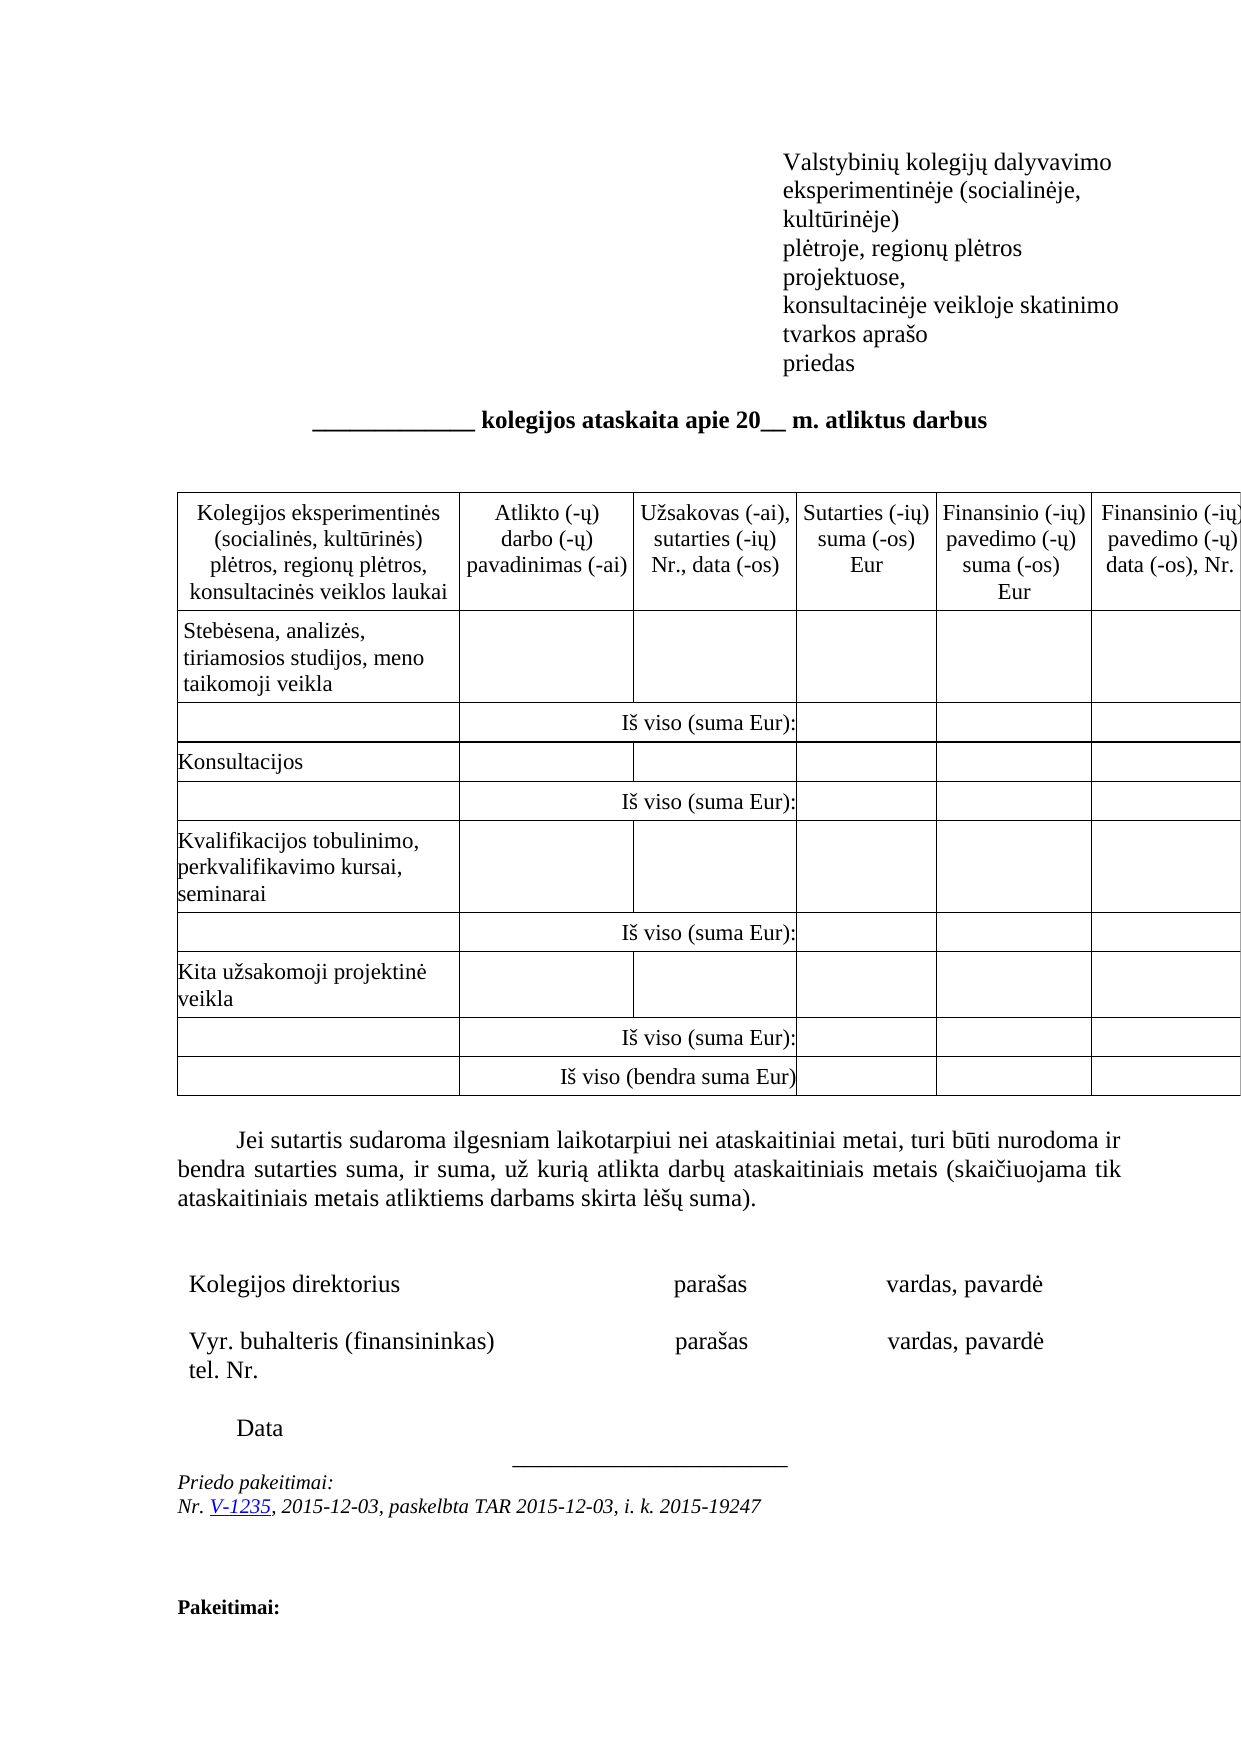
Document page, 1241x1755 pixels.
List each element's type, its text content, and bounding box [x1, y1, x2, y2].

text Nr. V-1235, 2015-12-03, paskelbta TAR 2015-12-03, i. k. 2015-19247 [177, 1494, 1122, 1518]
table_header Sutarties (-ių) suma (-os) Eur [797, 493, 936, 610]
text Jei sutartis sudaroma ilgesniam laikotarpiui nei ataskaitiniai metai, turi būti nurodoma ir bendra sutarties suma, ir suma, už kurią atlikta darbų ataskaitiniais metais (skaičiuojama tik ataskaitiniais metais atliktiems darbams skirta lėšų suma). [177, 1125, 1122, 1211]
table_cell [460, 952, 633, 1017]
table_header vardas, pavardė [807, 1269, 1122, 1298]
table_cell [333, 703, 459, 741]
table_cell [460, 821, 633, 912]
table_cell [937, 821, 1091, 912]
table_cell [797, 952, 936, 1017]
table_cell [797, 782, 936, 820]
table_cell [937, 743, 1091, 781]
table_cell [634, 952, 796, 1017]
table_cell [937, 1018, 1091, 1056]
table_cell [937, 703, 1091, 741]
table_cell [460, 611, 633, 702]
table_cell [460, 743, 633, 781]
table_header vardas, pavardė [809, 1326, 1122, 1384]
table_cell [333, 1018, 459, 1056]
table_cell [634, 821, 796, 912]
text Priedo pakeitimai: [177, 1470, 1122, 1494]
table_header Vyr. buhalteris (finansininkas) tel. Nr. [177, 1326, 613, 1384]
table_cell [937, 1057, 1091, 1095]
table_cell [797, 1018, 936, 1056]
table_header Kolegijos eksperimentinės (socialinės, kultūrinės) plėtros, regionų plėtros, konsultacinės veiklos laukai [178, 493, 459, 610]
table_cell Iš viso (suma Eur): [460, 913, 796, 951]
table_cell [321, 782, 459, 820]
table_cell Konsultacijos [178, 743, 459, 781]
table_cell [937, 611, 1091, 702]
table_cell Iš viso (suma Eur): [460, 1018, 796, 1056]
table_header parašas [614, 1269, 807, 1298]
table_cell [797, 743, 936, 781]
table_cell [1092, 913, 1240, 951]
table_cell [797, 821, 936, 912]
table_header Kolegijos direktorius [177, 1269, 613, 1298]
table_cell [178, 782, 321, 820]
text plėtroje, regionų plėtros projektuose, [783, 233, 1122, 291]
table_cell [797, 913, 936, 951]
text Valstybinių kolegijų dalyvavimo [783, 147, 1122, 176]
table_cell [797, 611, 936, 702]
table_header parašas [614, 1326, 809, 1384]
table_cell [333, 1057, 459, 1095]
table_cell Kita užsakomoji projektinė veikla [178, 952, 459, 1017]
table_cell [1092, 1057, 1240, 1095]
table_header Užsakovas (-ai), sutarties (-ių) Nr., data (-os) [634, 493, 796, 610]
table_cell [178, 1018, 333, 1056]
text eksperimentinėje (socialinėje, kultūrinėje) [783, 176, 1122, 233]
table_cell Iš viso (bendra suma Eur) [460, 1057, 796, 1095]
table_header Finansinio (-ių) pavedimo (-ų) suma (-os) Eur [937, 493, 1091, 610]
table_cell [797, 703, 936, 741]
table_cell [321, 913, 459, 951]
table_cell [1092, 1018, 1240, 1056]
table_cell [178, 913, 321, 951]
table_cell [634, 611, 796, 702]
table_cell [178, 703, 333, 741]
table_cell Stebėsena, analizės, tiriamosios studijos, meno taikomoji veikla [178, 611, 459, 702]
table_cell Iš viso (suma Eur): [460, 703, 796, 741]
table_cell [1092, 611, 1240, 702]
table_header Atlikto (-ų) darbo (-ų) pavadinimas (-ai) [460, 493, 633, 610]
text priedas [783, 348, 1122, 377]
table_cell [797, 1057, 936, 1095]
text Pakeitimai: [177, 1595, 1122, 1619]
text ______________________ [177, 1441, 1122, 1470]
table_cell [1092, 821, 1240, 912]
table_cell [1092, 782, 1240, 820]
text Data [177, 1413, 1122, 1441]
table_cell [937, 913, 1091, 951]
table_cell [634, 743, 796, 781]
table_cell [1092, 703, 1240, 741]
table_header Finansinio (-ių) pavedimo (-ų) data (-os), Nr. [1092, 493, 1240, 610]
table_cell [178, 1057, 333, 1095]
text konsultacinėje veikloje skatinimo tvarkos aprašo [783, 291, 1122, 348]
text _____________ kolegijos ataskaita apie 20__ m. atliktus darbus [177, 406, 1122, 434]
table_cell [937, 952, 1091, 1017]
table_cell [1092, 743, 1240, 781]
table_cell Kvalifikacijos tobulinimo, perkvalifikavimo kursai, seminarai [178, 821, 459, 912]
table_cell [1092, 952, 1240, 1017]
table_cell [937, 782, 1091, 820]
table_cell Iš viso (suma Eur): [460, 782, 796, 820]
